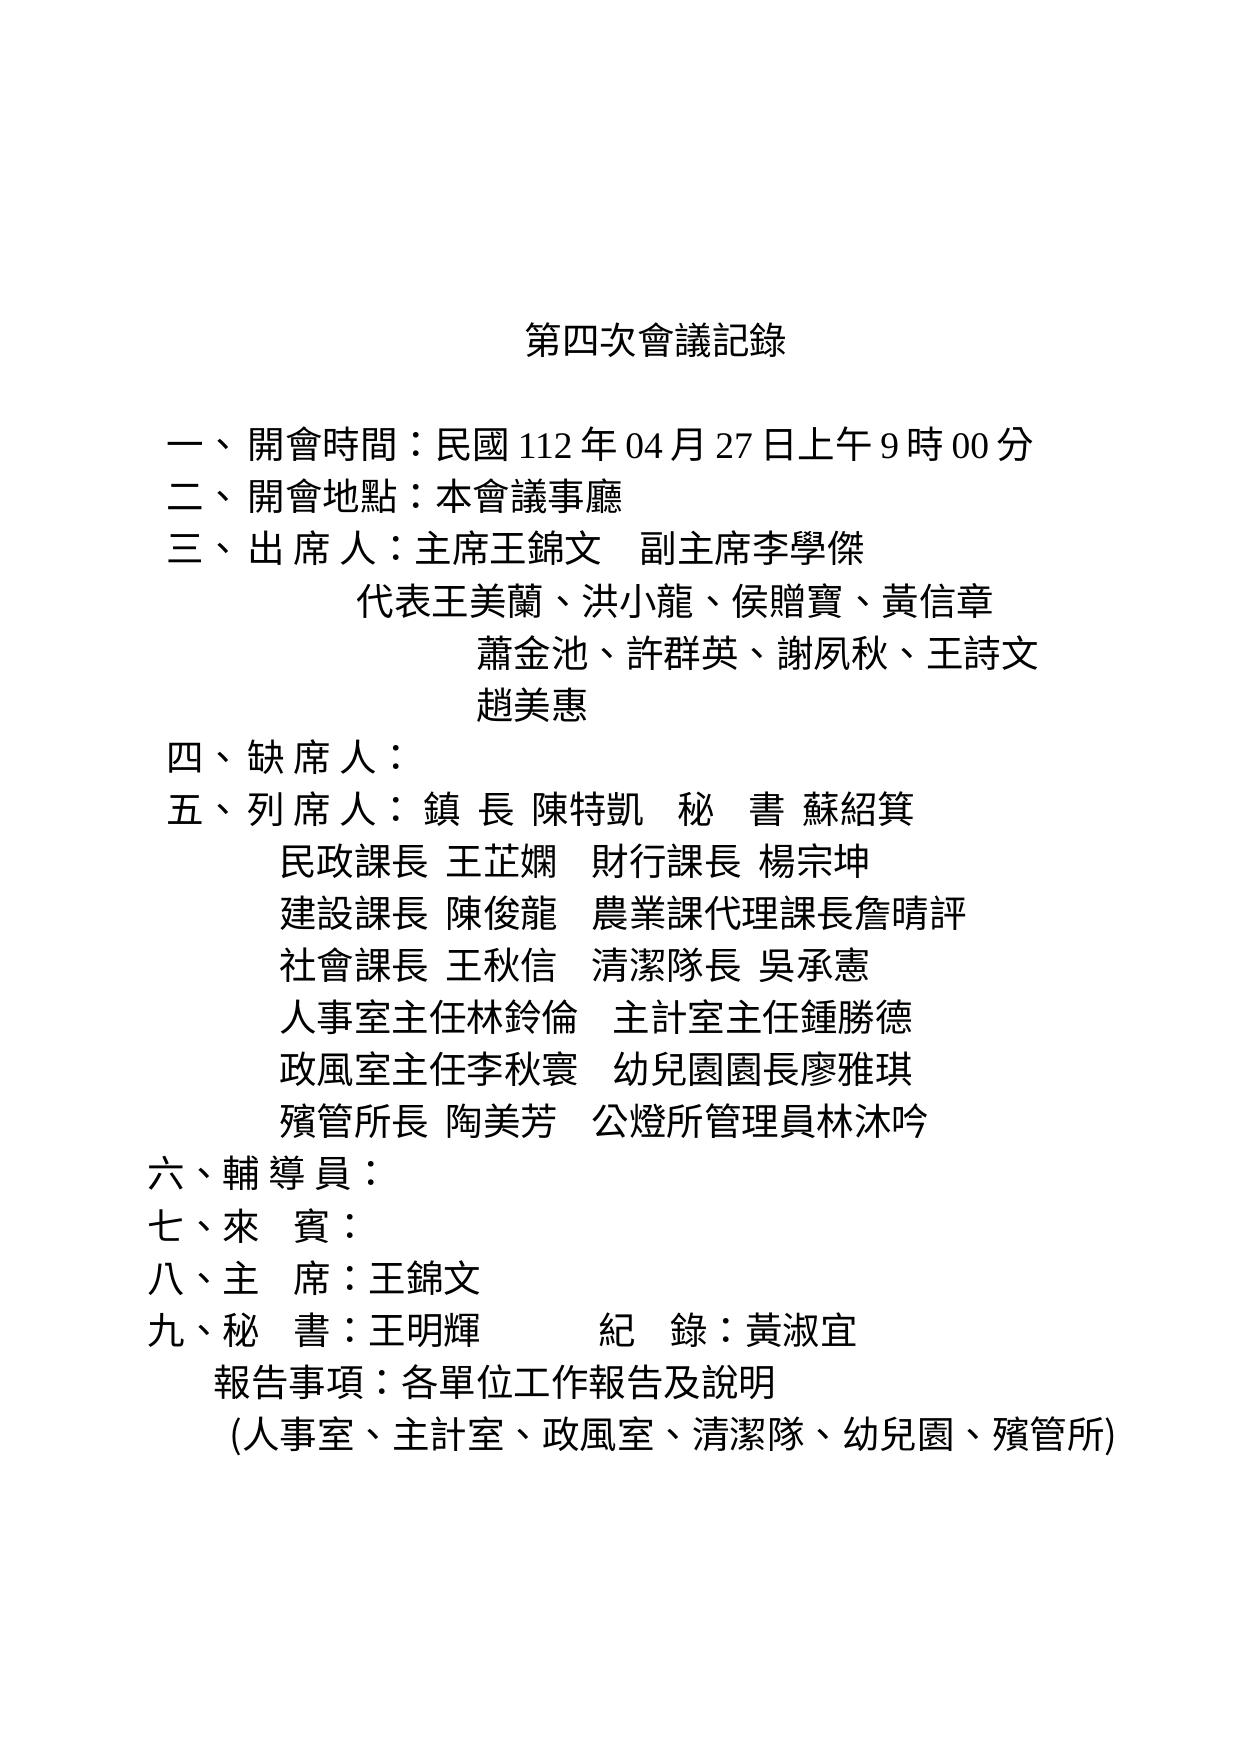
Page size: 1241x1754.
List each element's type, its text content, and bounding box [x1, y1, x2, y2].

text 九、秘 書：王明輝 紀 錄：黃淑宜 [148, 1302, 1163, 1354]
text 人事室主任林鈴倫 主計室主任鍾勝德 [148, 990, 1163, 1042]
text (人事室、主計室、政風室、清潔隊、幼兒園、殯管所) [148, 1407, 1163, 1459]
list 列 席 人： 鎮 長 陳特凱 秘 書 蘇紹箕 [166, 782, 1163, 834]
text 殯管所長 陶美芳 公燈所管理員林沐吟 [148, 1094, 1163, 1146]
text 社會課長 王秋信 清潔隊長 吳承憲 [148, 938, 1163, 990]
text 八、主 席：王錦文 [148, 1250, 1163, 1302]
list 缺 席 人： [166, 729, 1163, 782]
text 六、輔 導 員： [148, 1146, 1163, 1198]
text 趙美惠 [448, 677, 1163, 729]
list 開會地點：本會議事廳 [166, 469, 1163, 521]
text 建設課長 陳俊龍 農業課代理課長詹晴評 [148, 886, 1163, 938]
text 七、來 賓： [148, 1198, 1163, 1250]
list 開會時間：民國112年04月27日上午9時00分 [166, 417, 1163, 469]
text 第四次會議記錄 [148, 313, 1163, 365]
list 出 席 人：主席王錦文 副主席李學傑 [166, 521, 1163, 573]
text 蕭金池、許群英、謝夙秋、王詩文 [448, 625, 1163, 677]
text 政風室主任李秋寰 幼兒園園長廖雅琪 [148, 1042, 1163, 1094]
text 報告事項：各單位工作報告及說明 [148, 1354, 1163, 1407]
text 代表王美蘭、洪小龍、侯贈寶、黃信章 [148, 573, 1163, 625]
text 民政課長 王芷嫻 財行課長 楊宗坤 [148, 834, 1163, 886]
